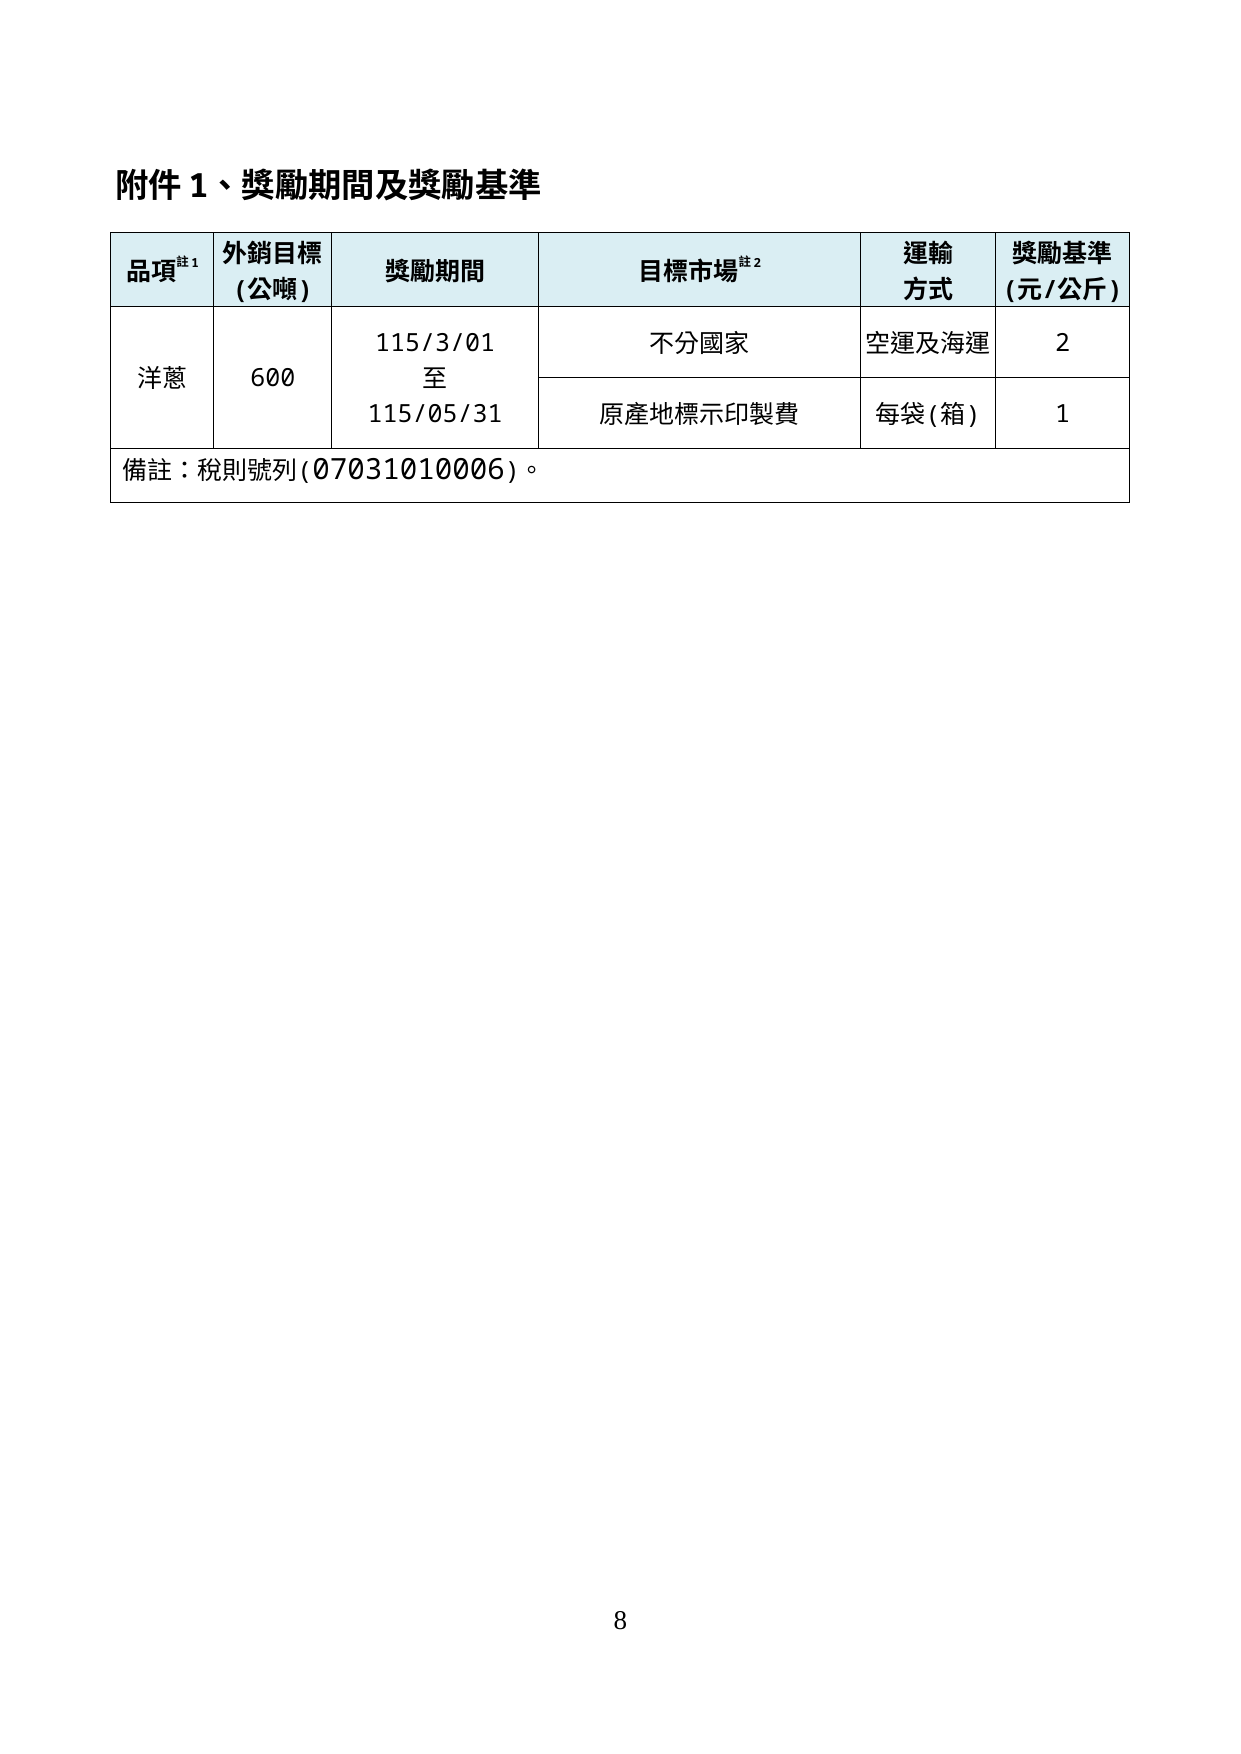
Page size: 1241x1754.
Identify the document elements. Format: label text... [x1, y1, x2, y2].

table_cell 不分國家 [539, 307, 860, 377]
table_cell 1 [996, 378, 1129, 447]
table_header 外銷目標 (公噸) [214, 233, 331, 306]
table_cell 2 [996, 307, 1129, 377]
text 附件1、獎勵期間及獎勵基準 [115, 159, 1125, 207]
table_cell 原產地標示印製費 [539, 378, 860, 447]
table_cell 空運及海運 [861, 307, 995, 377]
table_cell 115/3/01 至 115/05/31 [332, 307, 538, 447]
table_header 目標市場註2 [539, 233, 860, 306]
table_cell 備註：稅則號列(07031010006)。 [111, 449, 1129, 502]
table_header 運輸 方式 [861, 233, 995, 306]
table_cell 洋蔥 [111, 307, 213, 447]
table_header 獎勵基準 (元/公斤) [996, 233, 1129, 306]
table_cell 每袋(箱) [861, 378, 995, 447]
table_header 品項註1 [111, 233, 213, 306]
table_cell 600 [214, 307, 331, 447]
table_header 獎勵期間 [332, 233, 538, 306]
